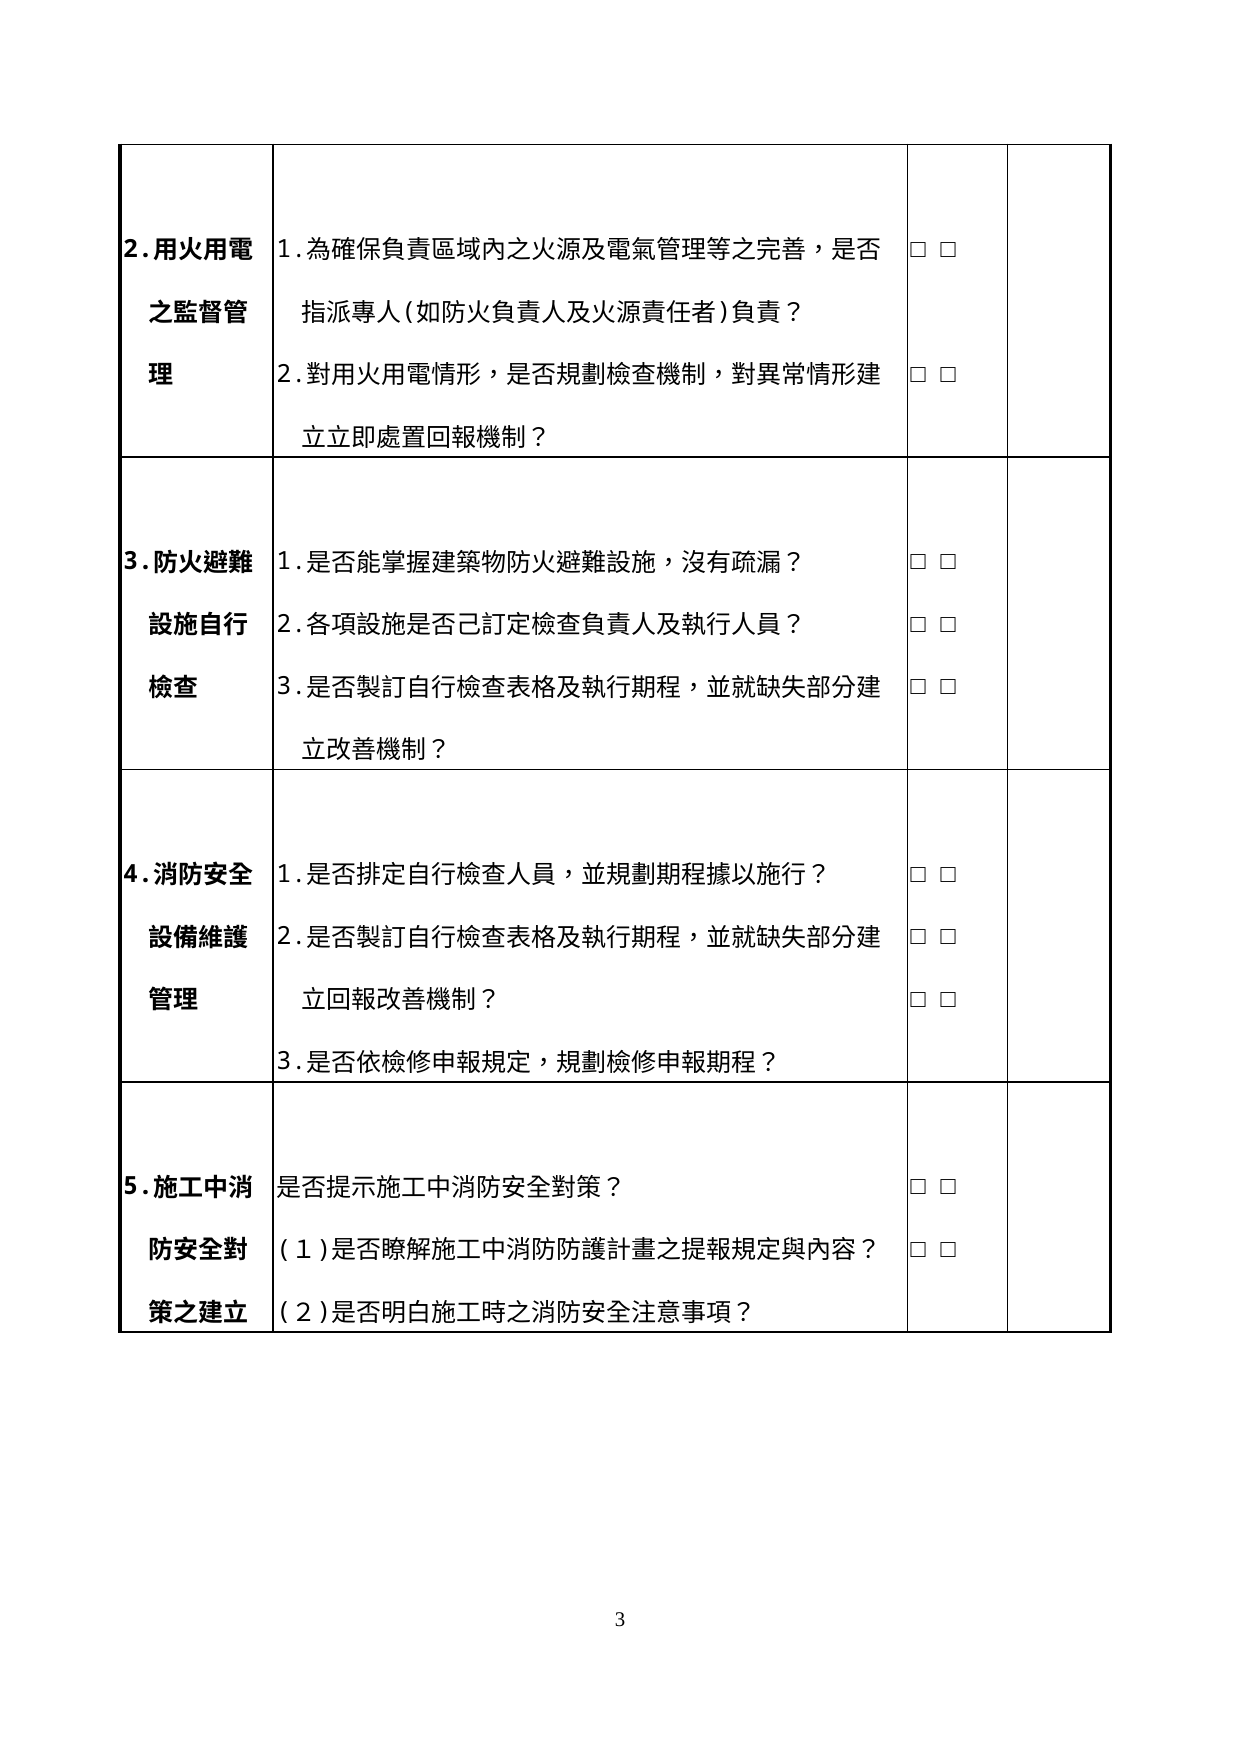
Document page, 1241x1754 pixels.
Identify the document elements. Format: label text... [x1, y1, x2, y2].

table_cell 是否提示施工中消防安全對策？ (１)是否瞭解施工中消防防護計畫之提報規定與內容？ (２)是否明白施工時之消防安全注意事項？ [274, 1083, 907, 1331]
table_cell [1008, 145, 1109, 456]
table_cell [1008, 458, 1109, 768]
table_cell [1008, 1083, 1109, 1331]
table_cell □ □ □ □ [908, 145, 1007, 456]
table_cell 1.為確保負責區域內之火源及電氣管理等之完善，是否指派專人(如防火負責人及火源責任者)負責？ 2.對用火用電情形，是否規劃檢查機制，對異常情形建立立即處置回報機制？ [274, 145, 907, 456]
table_cell 2.用火用電之監督管理 [122, 145, 272, 456]
table_cell 4.消防安全設備維護管理 [122, 770, 272, 1081]
table_cell 1.是否排定自行檢查人員，並規劃期程據以施行？ 2.是否製訂自行檢查表格及執行期程，並就缺失部分建立回報改善機制？ 3.是否依檢修申報規定，規劃檢修申報期程？ [274, 770, 907, 1081]
table_cell [1008, 770, 1109, 1081]
table_cell □ □ □ □ [908, 1083, 1007, 1331]
table_cell 3.防火避難設施自行檢查 [122, 458, 272, 768]
table_cell □ □ □ □ □ □ [908, 458, 1007, 768]
table_cell 1.是否能掌握建築物防火避難設施，沒有疏漏？ 2.各項設施是否己訂定檢查負責人及執行人員？ 3.是否製訂自行檢查表格及執行期程，並就缺失部分建立改善機制？ [274, 458, 907, 768]
table_cell □ □ □ □ □ □ [908, 770, 1007, 1081]
table_cell 5.施工中消防安全對策之建立 [122, 1083, 272, 1331]
